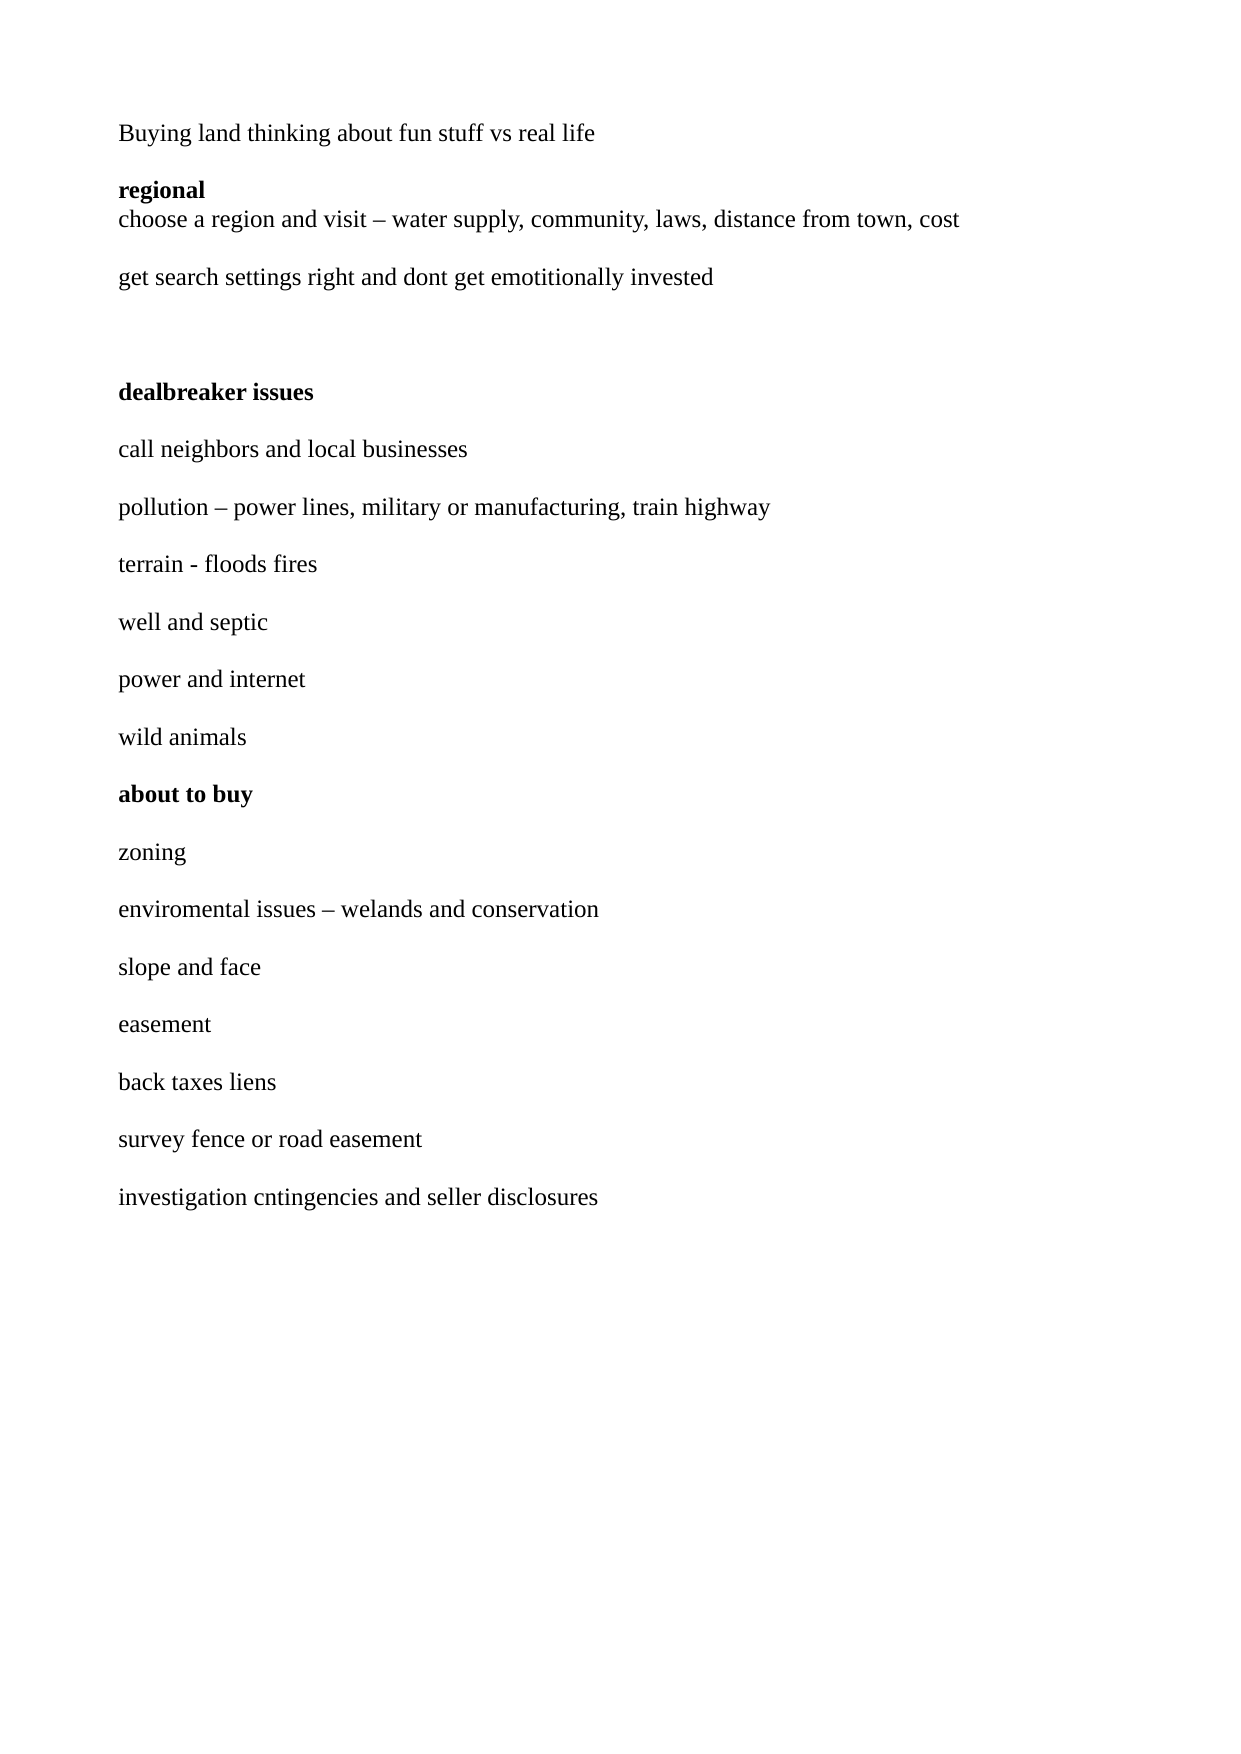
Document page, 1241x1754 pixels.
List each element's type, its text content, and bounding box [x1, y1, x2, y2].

text back taxes liens [118, 1067, 1122, 1096]
text enviromental issues – welands and conservation [118, 894, 1122, 923]
text slope and face [118, 952, 1122, 981]
text dealbreaker issues [118, 377, 1122, 406]
text call neighbors and local businesses [118, 434, 1122, 463]
text power and internet [118, 664, 1122, 693]
text easement [118, 1009, 1122, 1038]
text wild animals [118, 722, 1122, 751]
text choose a region and visit – water supply, community, laws, distance from town, cost [118, 204, 1122, 233]
text regional [118, 176, 1122, 204]
text about to buy [118, 779, 1122, 808]
text terrain - floods fires [118, 549, 1122, 578]
text get search settings right and dont get emotitionally invested [118, 262, 1122, 291]
text zoning [118, 837, 1122, 866]
text pollution – power lines, military or manufacturing, train highway [118, 492, 1122, 521]
text well and septic [118, 607, 1122, 636]
text survey fence or road easement [118, 1124, 1122, 1153]
text Buying land thinking about fun stuff vs real life [118, 118, 1122, 147]
text investigation cntingencies and seller disclosures [118, 1182, 1122, 1211]
